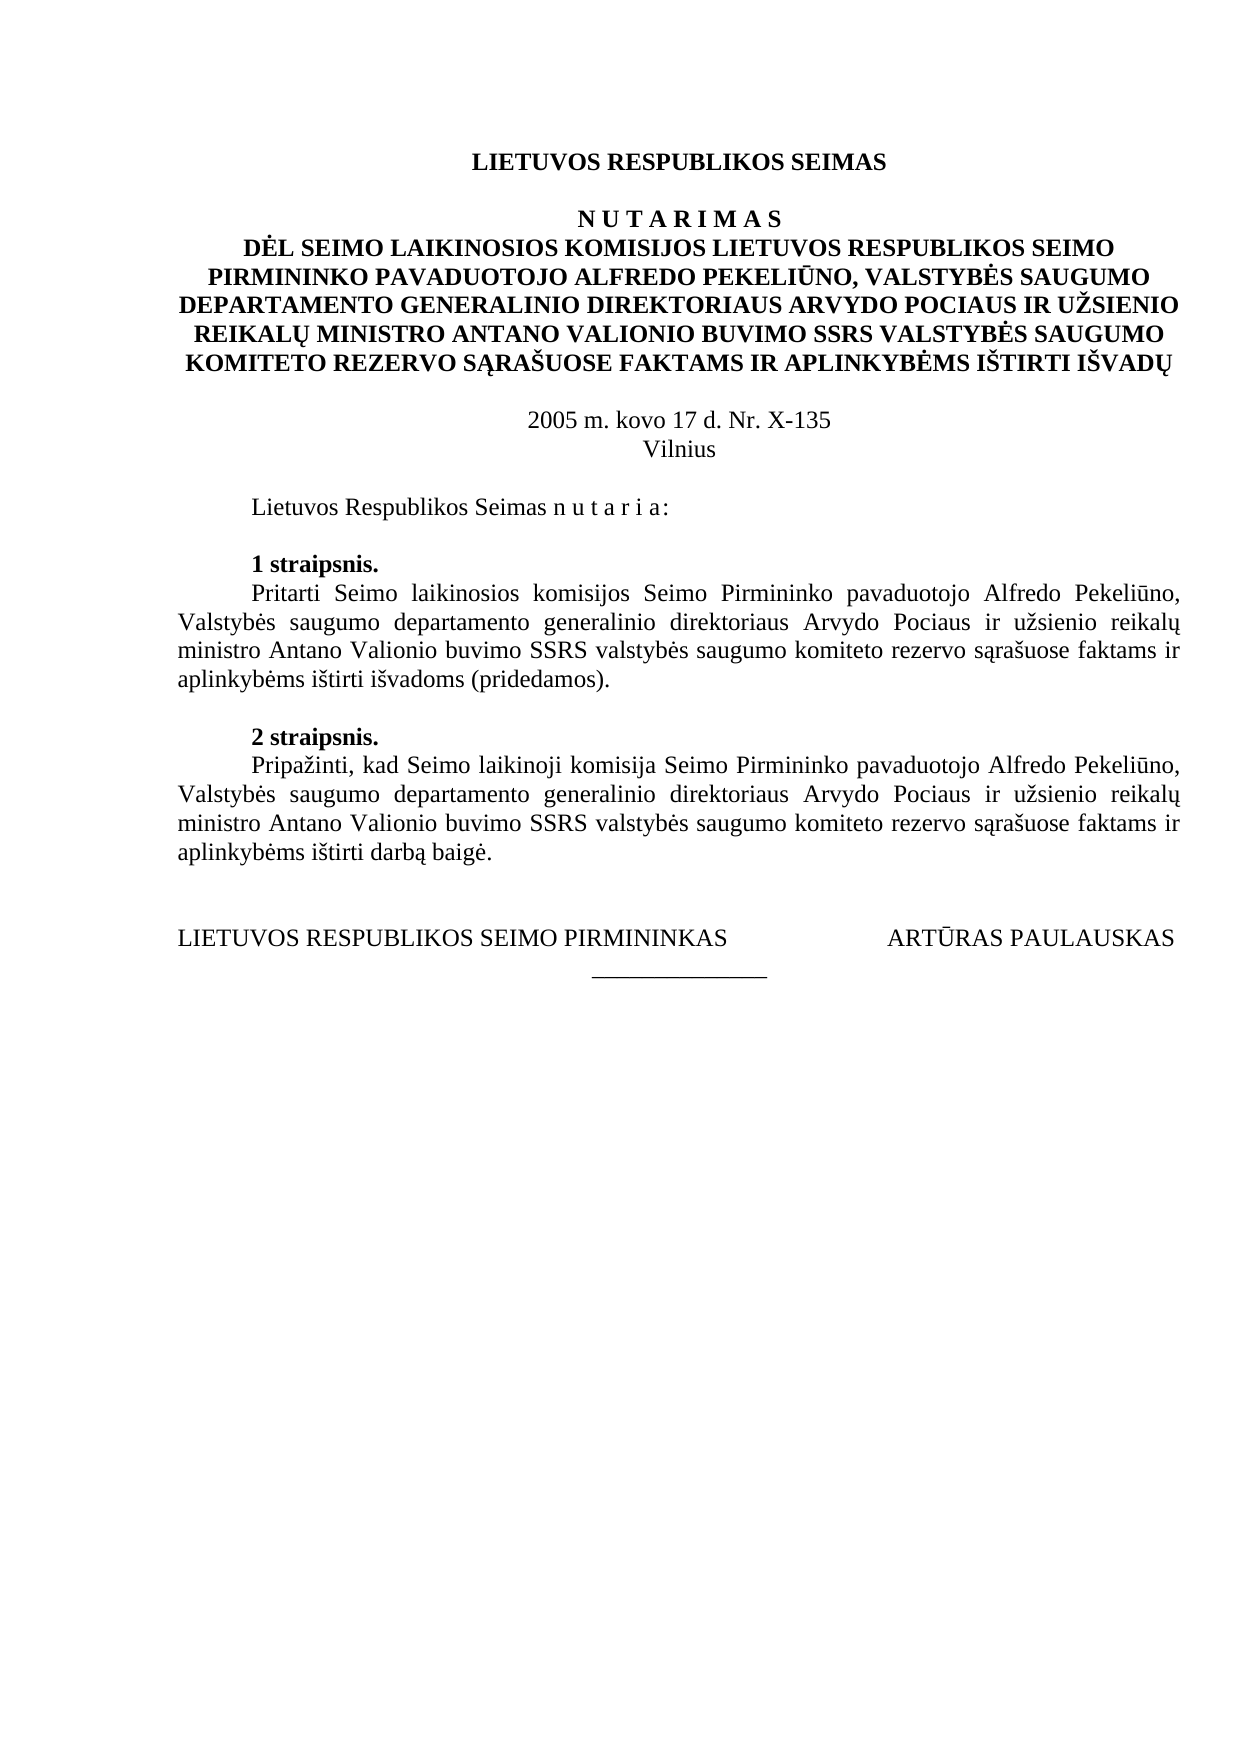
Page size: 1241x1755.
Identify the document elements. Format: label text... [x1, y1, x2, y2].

text ______________ [177, 952, 1181, 981]
text LIETUVOS RESPUBLIKOS SEIMAS [177, 147, 1181, 176]
text 1 straipsnis. [177, 549, 1181, 578]
text Pripažinti, kad Seimo laikinoji komisija Seimo Pirmininko pavaduotojo Alfredo Pekeliūno, Valstybės saugumo departamento generalinio direktoriaus Arvydo Pociaus ir užsienio reikalų ministro Antano Valionio buvimo SSRS valstybės saugumo komiteto rezervo sąrašuose faktams ir aplinkybėms ištirti darbą baigė. [177, 751, 1181, 866]
text 2 straipsnis. [177, 722, 1181, 751]
text 2005 m. kovo 17 d. Nr. X-135 [177, 406, 1181, 434]
text LIETUVOS RESPUBLIKOS SEIMO PIRMININKAS ARTŪRAS PAULAUSKAS [177, 923, 1181, 952]
text N U T A R I M A S [177, 204, 1181, 233]
text DĖL SEIMO LAIKINOSIOS KOMISIJOS LIETUVOS RESPUBLIKOS SEIMO PIRMININKO PAVADUOTOJO ALFREDO PEKELIŪNO, VALSTYBĖS SAUGUMO DEPARTAMENTO GENERALINIO DIREKTORIAUS ARVYDO POCIAUS IR UŽSIENIO REIKALŲ MINISTRO ANTANO VALIONIO BUVIMO SSRS VALSTYBĖS SAUGUMO KOMITETO REZERVO SĄRAŠUOSE FAKTAMS IR APLINKYBĖMS IŠTIRTI IŠVADŲ [177, 233, 1181, 377]
text Vilnius [177, 434, 1181, 463]
text Lietuvos Respublikos Seimas nutaria: [177, 492, 1181, 521]
text Pritarti Seimo laikinosios komisijos Seimo Pirmininko pavaduotojo Alfredo Pekeliūno, Valstybės saugumo departamento generalinio direktoriaus Arvydo Pociaus ir užsienio reikalų ministro Antano Valionio buvimo SSRS valstybės saugumo komiteto rezervo sąrašuose faktams ir aplinkybėms ištirti išvadoms (pridedamos). [177, 578, 1181, 693]
